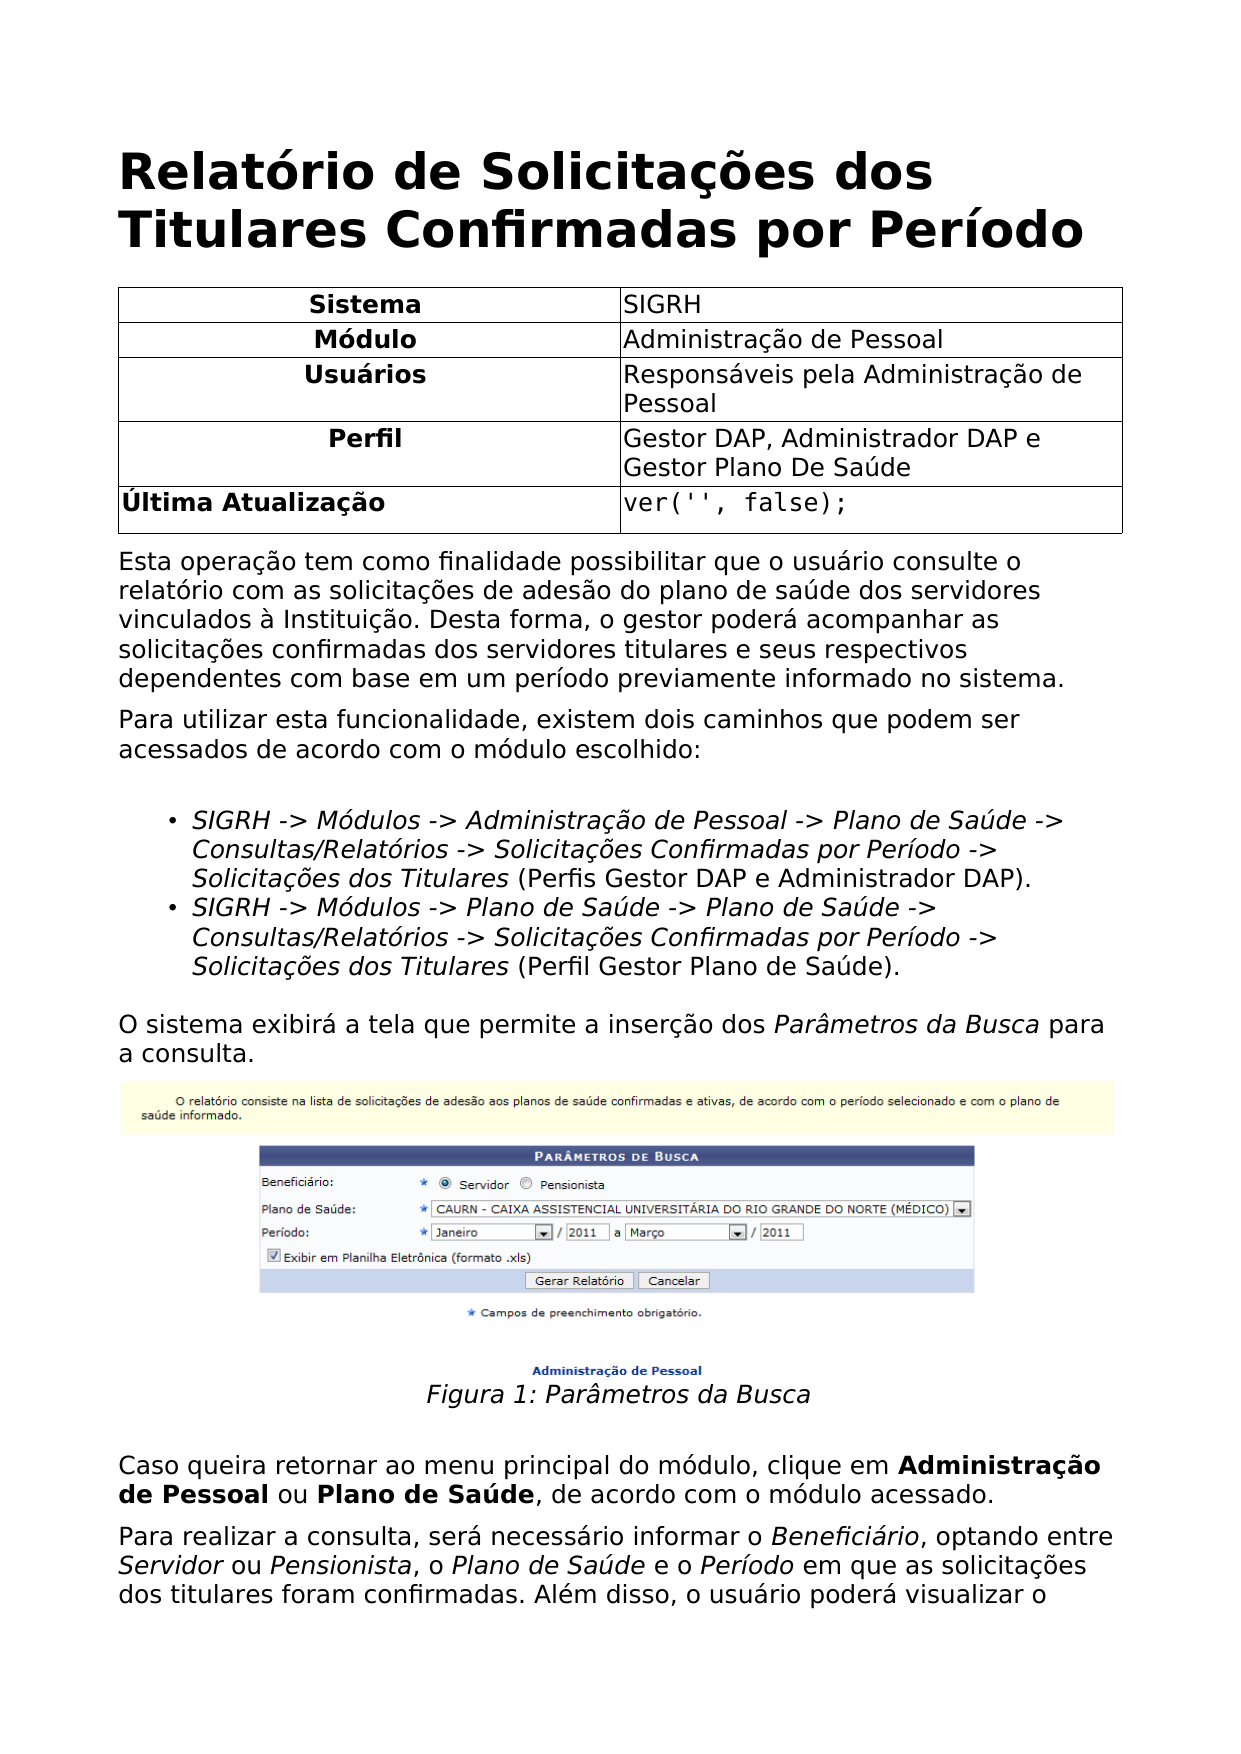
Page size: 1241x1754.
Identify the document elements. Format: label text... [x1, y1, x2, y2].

table_header Sistema [119, 288, 620, 322]
table_cell Gestor DAP, Administrador DAP e Gestor Plano De Saúde [621, 422, 1122, 486]
table_cell Responsáveis pela Administração de Pessoal [621, 358, 1122, 421]
table_cell Perfil [119, 422, 620, 486]
text Caso queira retornar ao menu principal do módulo, clique em Administração de Pessoal ou Plano de Saúde, de acordo com o módulo acessado. [118, 1451, 1122, 1509]
text O sistema exibirá a tela que permite a inserção dos Parâmetros da Busca para a consulta. [118, 1011, 1122, 1069]
table_cell Usuários [119, 358, 620, 421]
text Esta operação tem como finalidade possibilitar que o usuário consulte o relatório com as solicitações de adesão do plano de saúde dos servidores vinculados à Instituição. Desta forma, o gestor poderá acompanhar as solicitações confirmadas dos servidores titulares e seus respectivos dependentes com base em um período previamente informado no sistema. [118, 547, 1122, 693]
list SIGRH -> Módulos -> Administração de Pessoal -> Plano de Saúde -> Consultas/Relatórios -> Solicitações Confirmadas por Período -> Solicitações dos Titulares (Perfis Gestor DAP e Administrador DAP). [177, 806, 1122, 893]
picture [118, 1081, 1123, 1380]
text Para realizar a consulta, será necessário informar o Beneficiário, optando entre Servidor ou Pensionista, o Plano de Saúde e o Período em que as solicitações dos titulares foram confirmadas. Além disso, o usuário poderá visualizar o [118, 1522, 1122, 1609]
subtitle Relatório de Solicitações dos Titulares Confirmadas por Período [118, 143, 1122, 259]
table_cell Última Atualização [119, 487, 620, 532]
list SIGRH -> Módulos -> Plano de Saúde -> Plano de Saúde -> Consultas/Relatórios -> Solicitações Confirmadas por Período -> Solicitações dos Titulares (Perfil Gestor Plano de Saúde). [177, 893, 1122, 981]
table_cell Administração de Pessoal [621, 323, 1122, 357]
table_cell ver('', false); [621, 487, 1122, 532]
text Para utilizar esta funcionalidade, existem dois caminhos que podem ser acessados de acordo com o módulo escolhido: [118, 706, 1122, 764]
text Figura 1: Parâmetros da Busca [118, 1380, 1122, 1409]
table_cell Módulo [119, 323, 620, 357]
table_header SIGRH [621, 288, 1122, 322]
